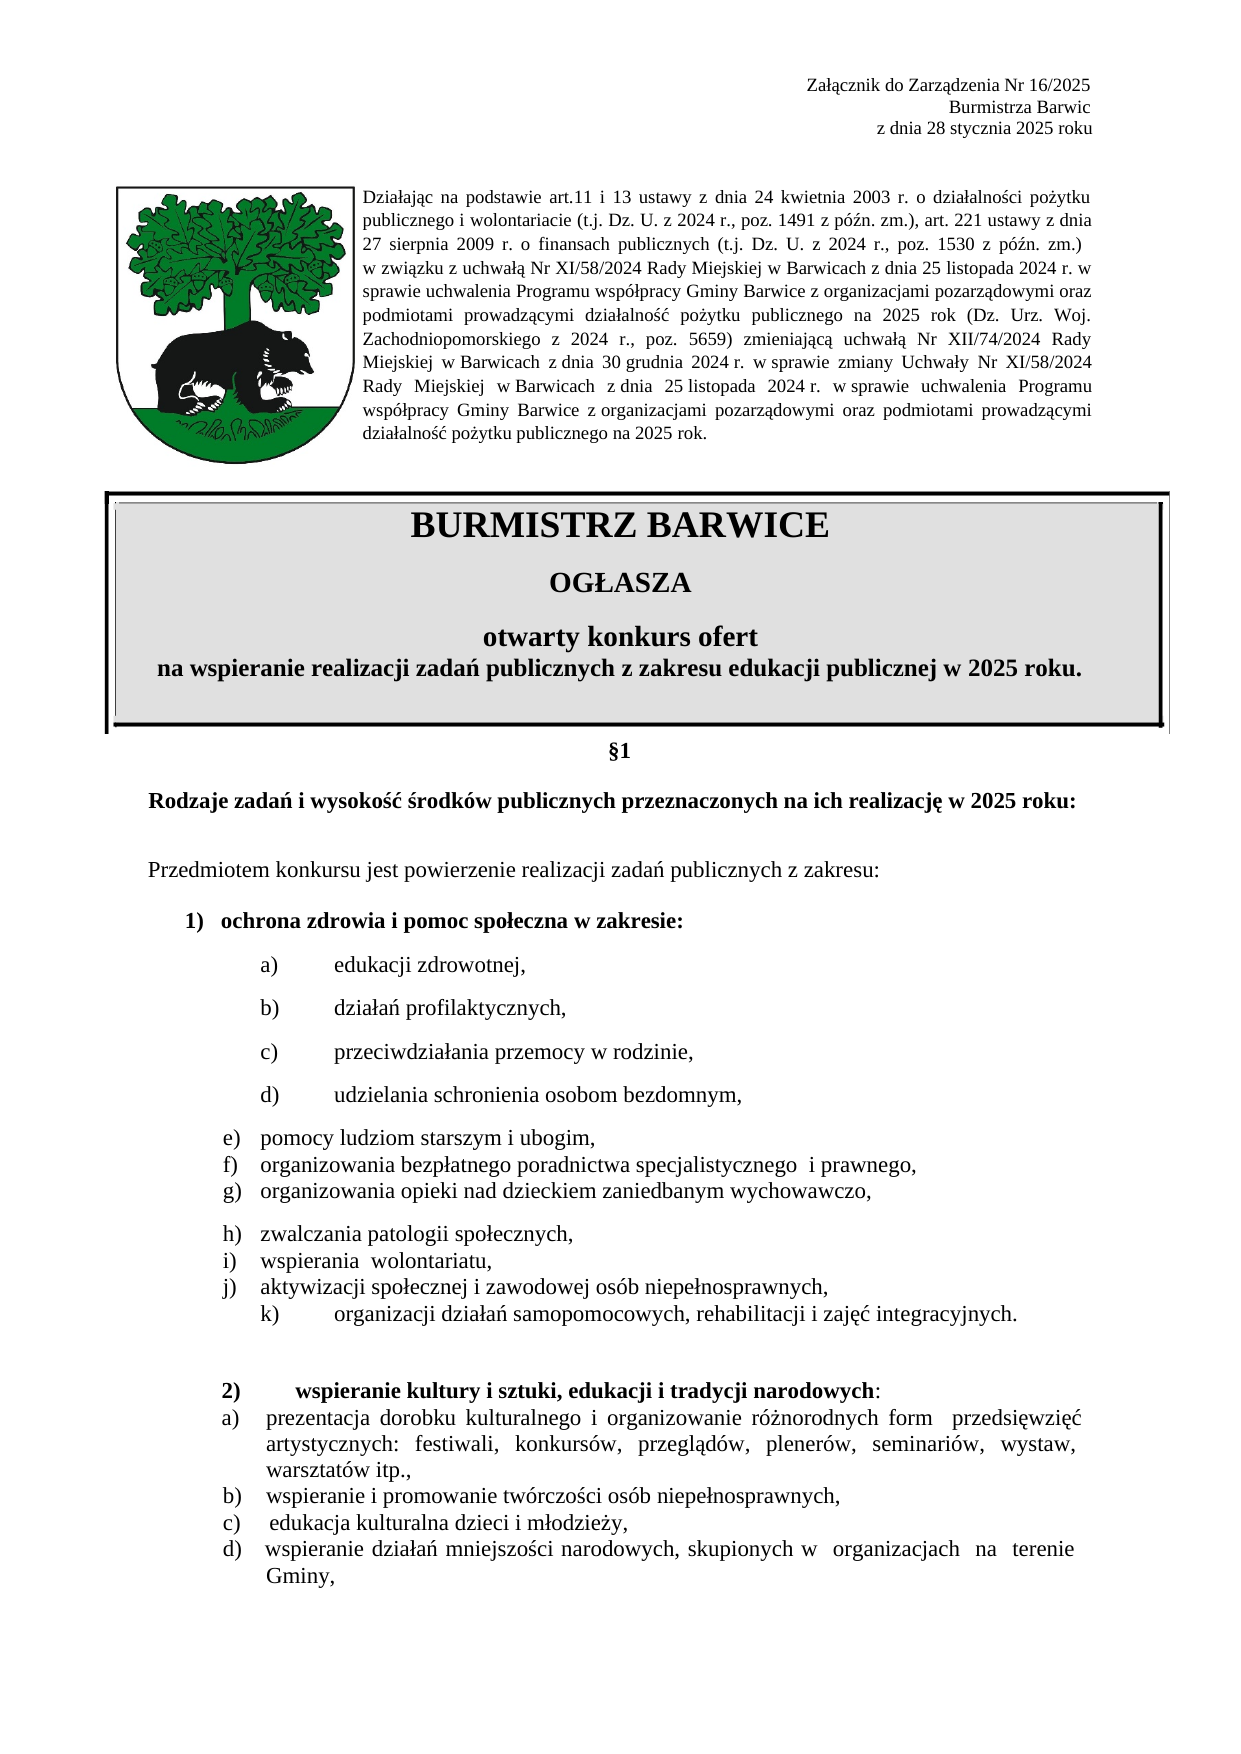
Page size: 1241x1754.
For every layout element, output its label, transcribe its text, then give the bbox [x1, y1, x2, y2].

list prezentacja dorobku kulturalnego i organizowanie różnorodnych form przedsięwzięć artystycznych: festiwali, konkursów, przeglądów, plenerów, seminariów, wystaw, warsztatów itp., [221, 1403, 1093, 1483]
list przeciwdziałania przemocy w rodzinie, [260, 1038, 1093, 1064]
list wspierania wolontariatu, [223, 1247, 1093, 1273]
text c) edukacja kulturalna dzieci i młodzieży, [223, 1509, 1093, 1535]
list udzielania schronienia osobom bezdomnym, [260, 1081, 1093, 1108]
list wspieranie i promowanie twórczości osób niepełnosprawnych, [223, 1483, 1093, 1509]
list pomocy ludziom starszym i ubogim, [223, 1124, 1093, 1151]
list aktywizacji społecznej i zawodowej osób niepełnosprawnych, [223, 1273, 1093, 1299]
list wspieranie kultury i sztuki, edukacji i tradycji narodowych: [221, 1377, 1093, 1403]
list organizowania bezpłatnego poradnictwa specjalistycznego i prawnego, [223, 1151, 1093, 1177]
list zwalczania patologii społecznych, [223, 1221, 1093, 1247]
list działań profilaktycznych, [260, 994, 1093, 1021]
text z dnia 28 stycznia 2025 roku [148, 117, 1093, 139]
text Burmistrza Barwic [148, 96, 1091, 117]
text Rodzaje zadań i wysokość środków publicznych przeznaczonych na ich realizację w 2025 roku: [148, 787, 1093, 813]
text Przedmiotem konkursu jest powierzenie realizacji zadań publicznych z zakresu: [148, 856, 1093, 882]
list organizowania opieki nad dzieckiem zaniedbanym wychowawczo, [223, 1177, 1093, 1204]
text Załącznik do Zarządzenia Nr 16/2025 [148, 74, 1091, 95]
text d) wspieranie działań mniejszości narodowych, skupionych w organizacjach na terenie Gminy, [223, 1535, 1093, 1588]
list organizacji działań samopomocowych, rehabilitacji i zajęć integracyjnych. [260, 1300, 1093, 1326]
text 1) ochrona zdrowia i pomoc społeczna w zakresie: [184, 907, 1093, 933]
text §1 [148, 737, 1091, 763]
text Działając na podstawie art.11 i 13 ustawy z dnia 24 kwietnia 2003 r. o działalności pożytku publicznego i wolontariacie (t.j. Dz. U. z 2024 r., poz. 1491 z późn. zm.), art. 221 ustawy z dnia 27 sierpnia 2009 r. o finansach publicznych (t.j. Dz. U. z 2024 r., poz. 1530 z późn. zm.) w związku z uchwałą Nr XI/58/2024 Rady Miejskiej w Barwicach z dnia 25 listopada 2024 r. w sprawie uchwalenia Programu współpracy Gminy Barwice z organizacjami pozarządowymi oraz podmiotami prowadzącymi działalność pożytku publicznego na 2025 rok (Dz. Urz. Woj. Zachodniopomorskiego z 2024 r., poz. 5659) zmieniającą uchwałą Nr XII/74/2024 Rady Miejskiej w Barwicach z dnia 30 grudnia 2024 r. w sprawie zmiany Uchwały Nr XI/58/2024 Rady Miejskiej w Barwicach z dnia 25 listopada 2024 r. w sprawie uchwalenia Programu współpracy Gminy Barwice z organizacjami pozarządowymi oraz podmiotami prowadzącymi działalność pożytku publicznego na 2025 rok. [363, 186, 1093, 444]
list edukacji zdrowotnej, [260, 951, 1093, 977]
